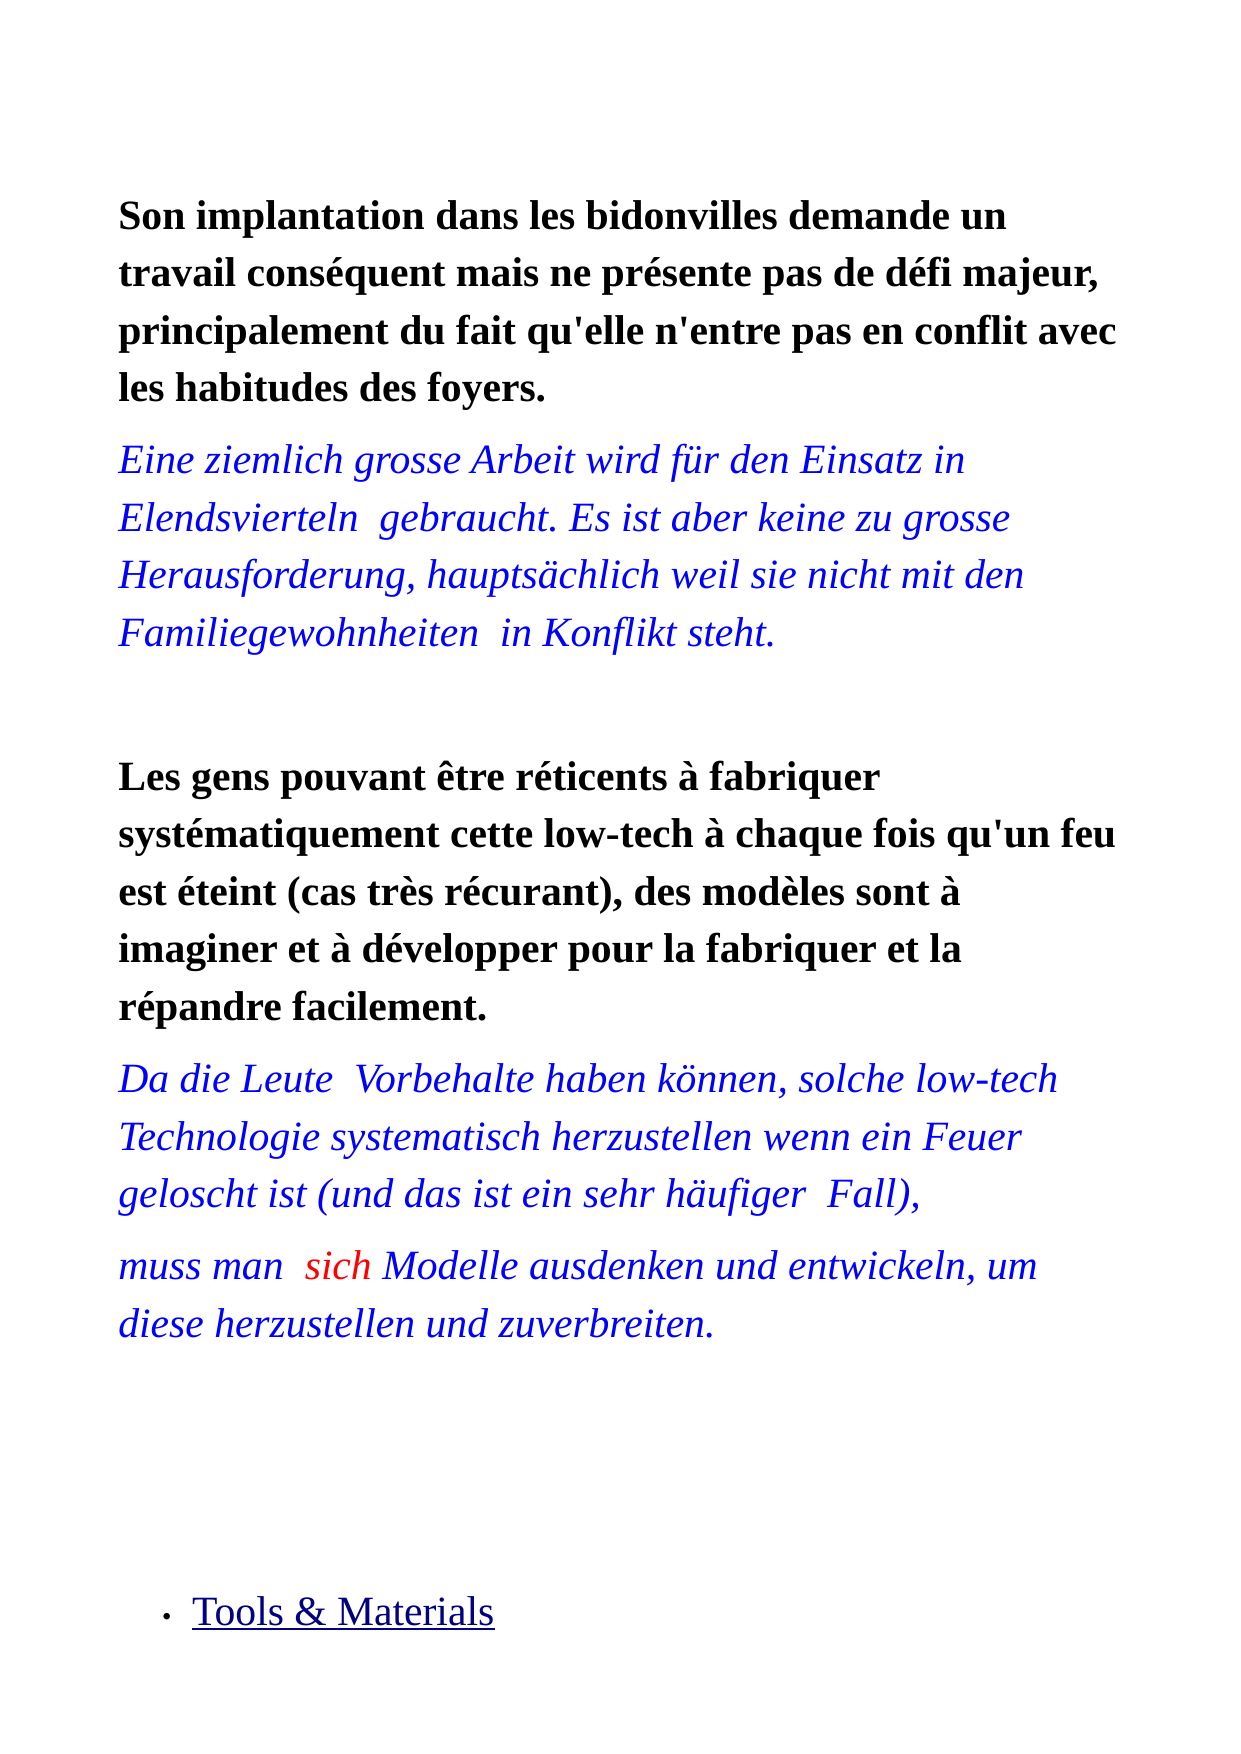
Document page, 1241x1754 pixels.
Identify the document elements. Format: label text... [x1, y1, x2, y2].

list Tools & Materials [162, 1586, 1122, 1634]
text Da die Leute Vorbehalte haben können, solche low-tech Technologie systematisch herzustellen wenn ein Feuer geloscht ist (und das ist ein sehr häufiger Fall), [118, 1053, 1122, 1216]
text Son implantation dans les bidonvilles demande un travail conséquent mais ne présente pas de défi majeur, principalement du fait qu'elle n'entre pas en conflit avec les habitudes des foyers. [118, 190, 1122, 411]
text Les gens pouvant être réticents à fabriquer systématiquement cette low-tech à chaque fois qu'un feu est éteint (cas très récurant), des modèles sont à imaginer et à développer pour la fabriquer et la répandre facilement. [118, 751, 1122, 1029]
text Eine ziemlich grosse Arbeit wird für den Einsatz in Elendsvierteln gebraucht. Es ist aber keine zu grosse Herausforderung, hauptsächlich weil sie nicht mit den Familiegewohnheiten in Konflikt steht. [118, 435, 1122, 655]
text muss man sich Modelle ausdenken und entwickeln, um diese herzustellen und zuverbreiten. [118, 1241, 1122, 1346]
